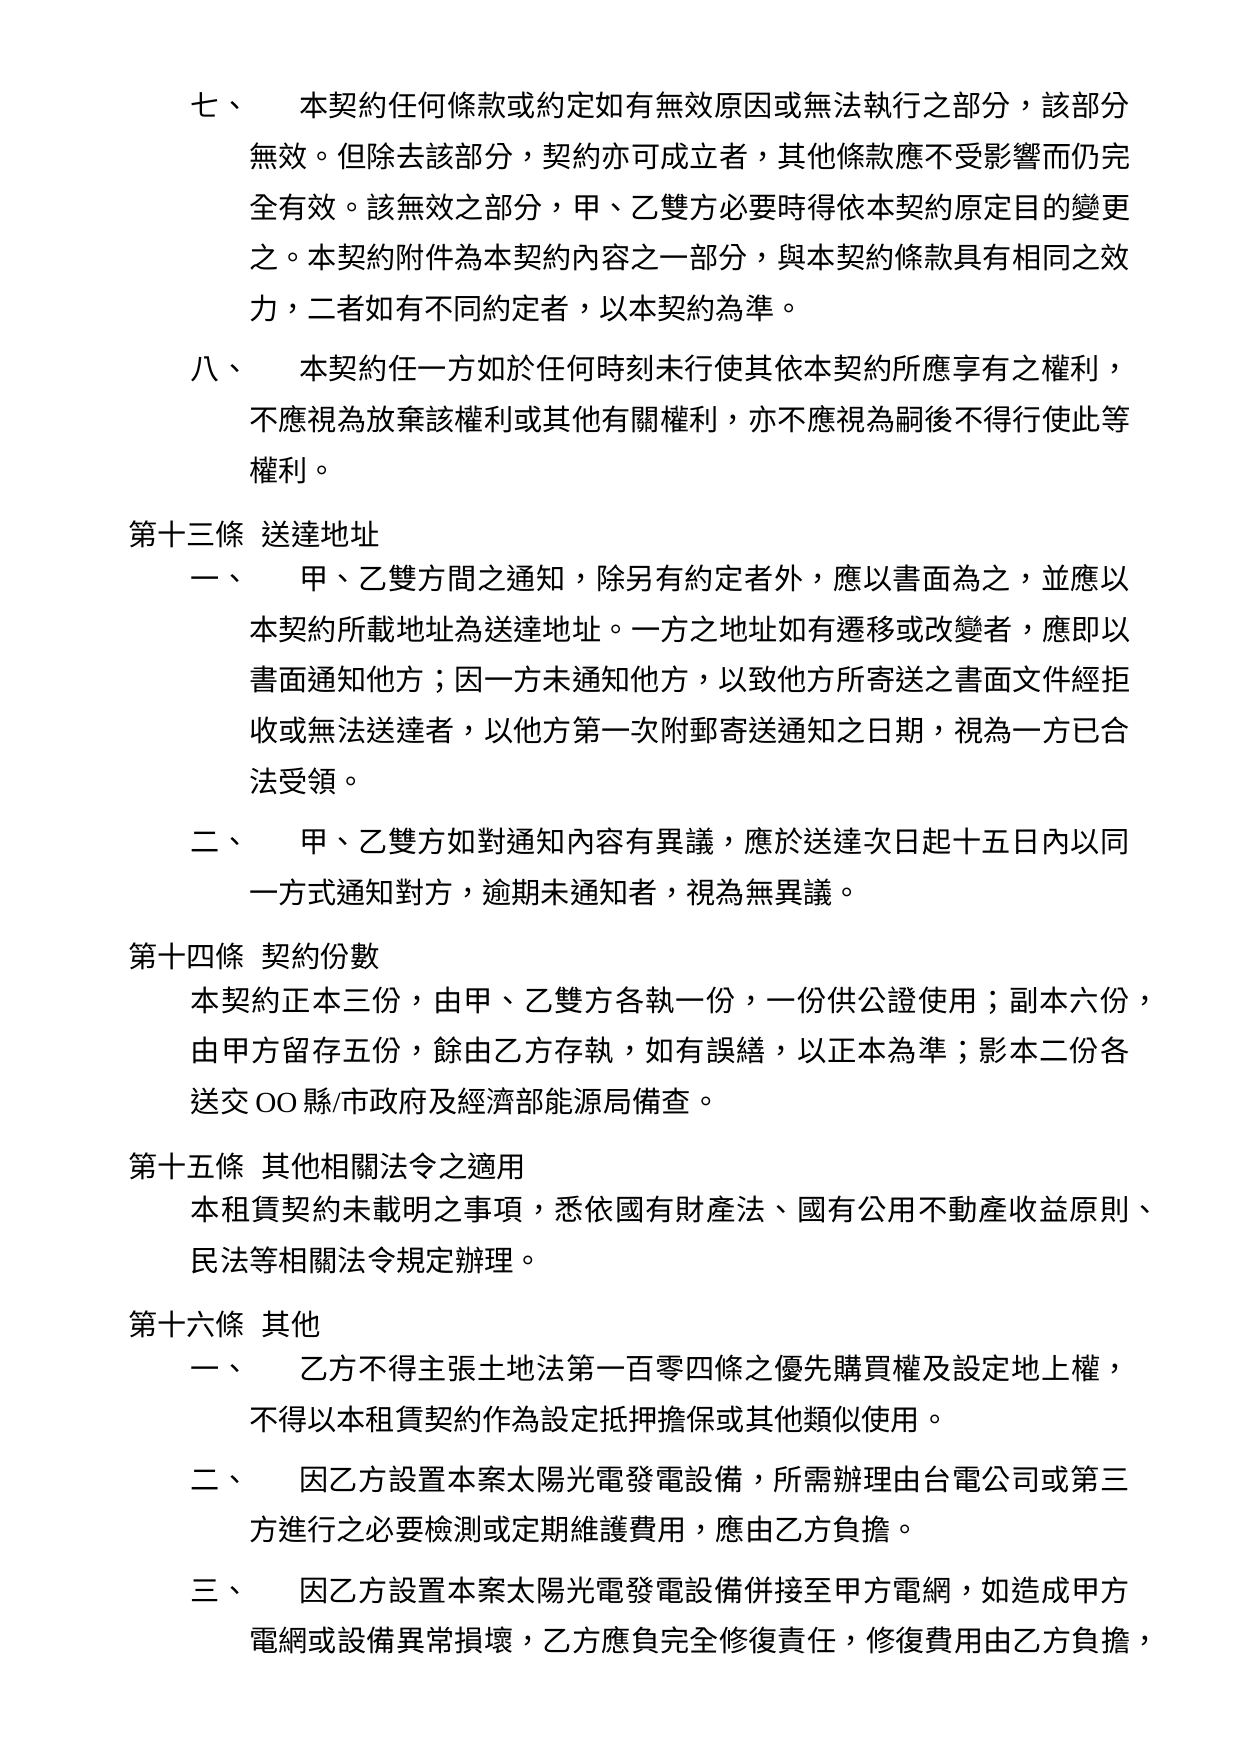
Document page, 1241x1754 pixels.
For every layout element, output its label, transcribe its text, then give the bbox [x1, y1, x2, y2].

list 甲、乙雙方如對通知內容有異議，應於送達次日起十五日內以同一方式通知對方，逾期未通知者，視為無異議。 [191, 818, 1130, 911]
list 因乙方設置本案太陽光電發電設備併接至甲方電網，如造成甲方電網或設備異常損壞，乙方應負完全修復責任，修復費用由乙方負擔，得自履約保證金扣除，不足部分再向乙方求償。 [191, 1567, 1130, 1660]
list 其他 [128, 1297, 1130, 1345]
list 乙方不得主張土地法第一百零四條之優先購買權及設定地上權，不得以本租賃契約作為設定抵押擔保或其他類似使用。 [191, 1345, 1130, 1438]
list 其他相關法令之適用 [128, 1139, 1130, 1187]
list 甲、乙雙方間之通知，除另有約定者外，應以書面為之，並應以本契約所載地址為送達地址。一方之地址如有遷移或改變者，應即以書面通知他方；因一方未通知他方，以致他方所寄送之書面文件經拒收或無法送達者，以他方第一次附郵寄送通知之日期，視為一方已合法受領。 [191, 555, 1130, 801]
list 因乙方設置本案太陽光電發電設備，所需辦理由台電公司或第三方進行之必要檢測或定期維護費用，應由乙方負擔。 [191, 1456, 1130, 1549]
text 本契約正本三份，由甲、乙雙方各執一份，一份供公證使用；副本六份，由甲方留存五份，餘由乙方存執，如有誤繕，以正本為準；影本二份各送交OO縣/市政府及經濟部能源局備查。 [191, 977, 1130, 1121]
list 契約份數 [128, 929, 1130, 977]
list 本契約任一方如於任何時刻未行使其依本契約所應享有之權利，不應視為放棄該權利或其他有關權利，亦不應視為嗣後不得行使此等權利。 [191, 346, 1130, 490]
list 送達地址 [128, 507, 1130, 555]
text 本租賃契約未載明之事項，悉依國有財產法、國有公用不動產收益原則、民法等相關法令規定辦理。 [191, 1187, 1130, 1280]
list 本契約任何條款或約定如有無效原因或無法執行之部分，該部分無效。但除去該部分，契約亦可成立者，其他條款應不受影響而仍完全有效。該無效之部分，甲、乙雙方必要時得依本契約原定目的變更之。本契約附件為本契約內容之一部分，與本契約條款具有相同之效力，二者如有不同約定者，以本契約為準。 [191, 83, 1130, 328]
